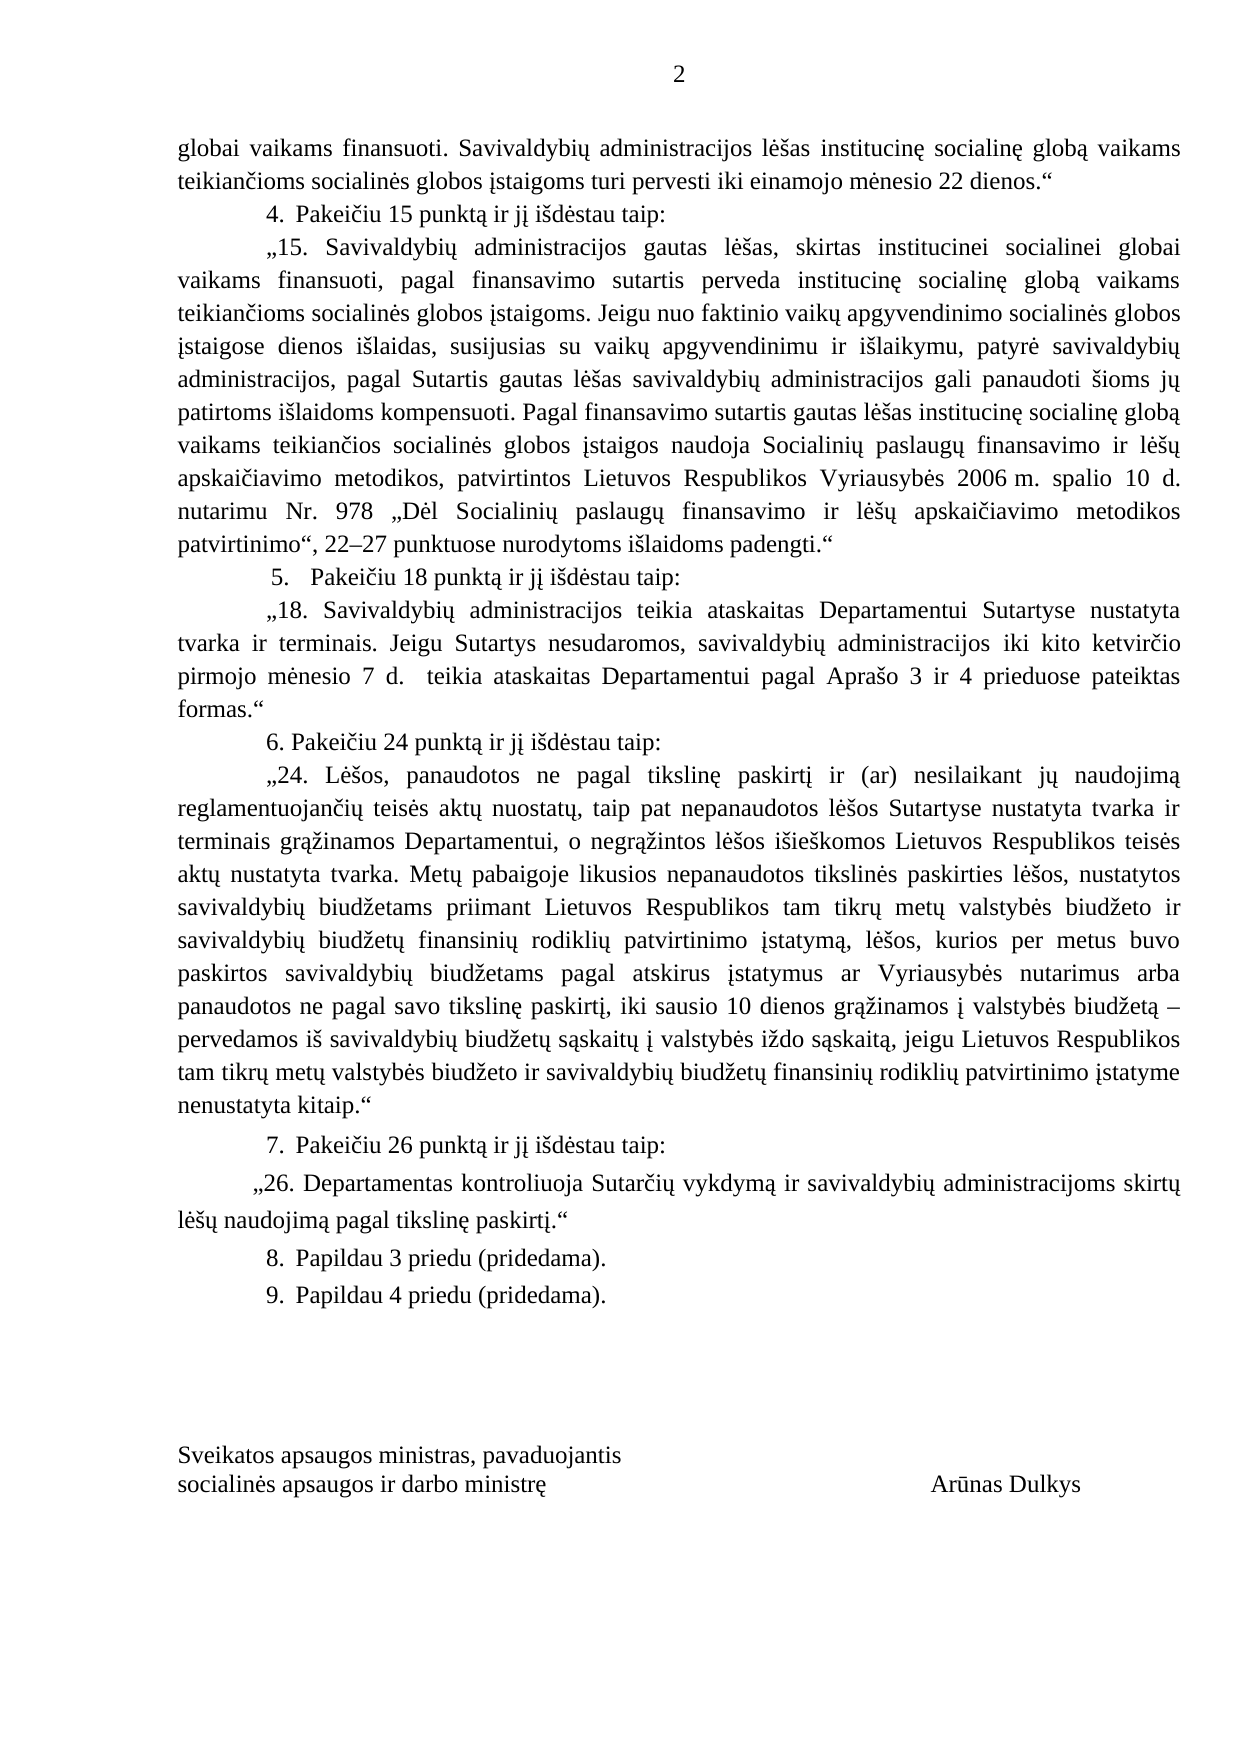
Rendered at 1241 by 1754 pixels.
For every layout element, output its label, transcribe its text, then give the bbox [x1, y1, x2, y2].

text „24. Lėšos, panaudotos ne pagal tikslinę paskirtį ir (ar) nesilaikant jų naudojimą reglamentuojančių teisės aktų nuostatų, taip pat nepanaudotos lėšos Sutartyse nustatyta tvarka ir terminais grąžinamos Departamentui, o negrąžintos lėšos išieškomos Lietuvos Respublikos teisės aktų nustatyta tvarka. Metų pabaigoje likusios nepanaudotos tikslinės paskirties lėšos, nustatytos savivaldybių biudžetams priimant Lietuvos Respublikos tam tikrų metų valstybės biudžeto ir savivaldybių biudžetų finansinių rodiklių patvirtinimo įstatymą, lėšos, kurios per metus buvo paskirtos savivaldybių biudžetams pagal atskirus įstatymus ar Vyriausybės nutarimus arba panaudotos ne pagal savo tikslinę paskirtį, iki sausio 10 dienos grąžinamos į valstybės biudžetą – pervedamos iš savivaldybių biudžetų sąskaitų į valstybės iždo sąskaitą, jeigu Lietuvos Respublikos tam tikrų metų valstybės biudžeto ir savivaldybių biudžetų finansinių rodiklių patvirtinimo įstatyme nenustatyta kitaip.“ [177, 760, 1181, 1119]
text 9. Papildau 4 priedu (pridedama). [252, 1273, 1181, 1311]
text 5. Pakeičiu 18 punktą ir jį išdėstau taip: [271, 562, 1181, 591]
text 8. Papildau 3 priedu (pridedama). [252, 1236, 1181, 1273]
text 6. Pakeičiu 24 punktą ir jį išdėstau taip: [177, 727, 1181, 756]
text 4. Pakeičiu 15 punktą ir jį išdėstau taip: [266, 199, 1181, 228]
text Sveikatos apsaugos ministras, pavaduojantis [177, 1440, 1181, 1469]
text „18. Savivaldybių administracijos teikia ataskaitas Departamentui Sutartyse nustatyta tvarka ir terminais. Jeigu Sutartys nesudaromos, savivaldybių administracijos iki kito ketvirčio pirmojo mėnesio 7 d. teikia ataskaitas Departamentui pagal Aprašo 3 ir 4 prieduose pateiktas formas.“ [177, 595, 1181, 723]
text socialinės apsaugos ir darbo ministrę Arūnas Dulkys [177, 1469, 1181, 1498]
text 7. Pakeičiu 26 punktą ir jį išdėstau taip: [252, 1123, 1181, 1161]
text „26. Departamentas kontroliuoja Sutarčių vykdymą ir savivaldybių administracijoms skirtų lėšų naudojimą pagal tikslinę paskirtį.“ [177, 1161, 1181, 1236]
text „15. Savivaldybių administracijos gautas lėšas, skirtas institucinei socialinei globai vaikams finansuoti, pagal finansavimo sutartis perveda institucinę socialinę globą vaikams teikiančioms socialinės globos įstaigoms. Jeigu nuo faktinio vaikų apgyvendinimo socialinės globos įstaigose dienos išlaidas, susijusias su vaikų apgyvendinimu ir išlaikymu, patyrė savivaldybių administracijos, pagal Sutartis gautas lėšas savivaldybių administracijos gali panaudoti šioms jų patirtoms išlaidoms kompensuoti. Pagal finansavimo sutartis gautas lėšas institucinę socialinę globą vaikams teikiančios socialinės globos įstaigos naudoja Socialinių paslaugų finansavimo ir lėšų apskaičiavimo metodikos, patvirtintos Lietuvos Respublikos Vyriausybės 2006 m. spalio 10 d. nutarimu Nr. 978 „Dėl Socialinių paslaugų finansavimo ir lėšų apskaičiavimo metodikos patvirtinimo“, 22–27 punktuose nurodytoms išlaidoms padengti.“ [177, 232, 1181, 558]
text globai vaikams finansuoti. Savivaldybių administracijos lėšas institucinę socialinę globą vaikams teikiančioms socialinės globos įstaigoms turi pervesti iki einamojo mėnesio 22 dienos.“ [177, 133, 1181, 195]
